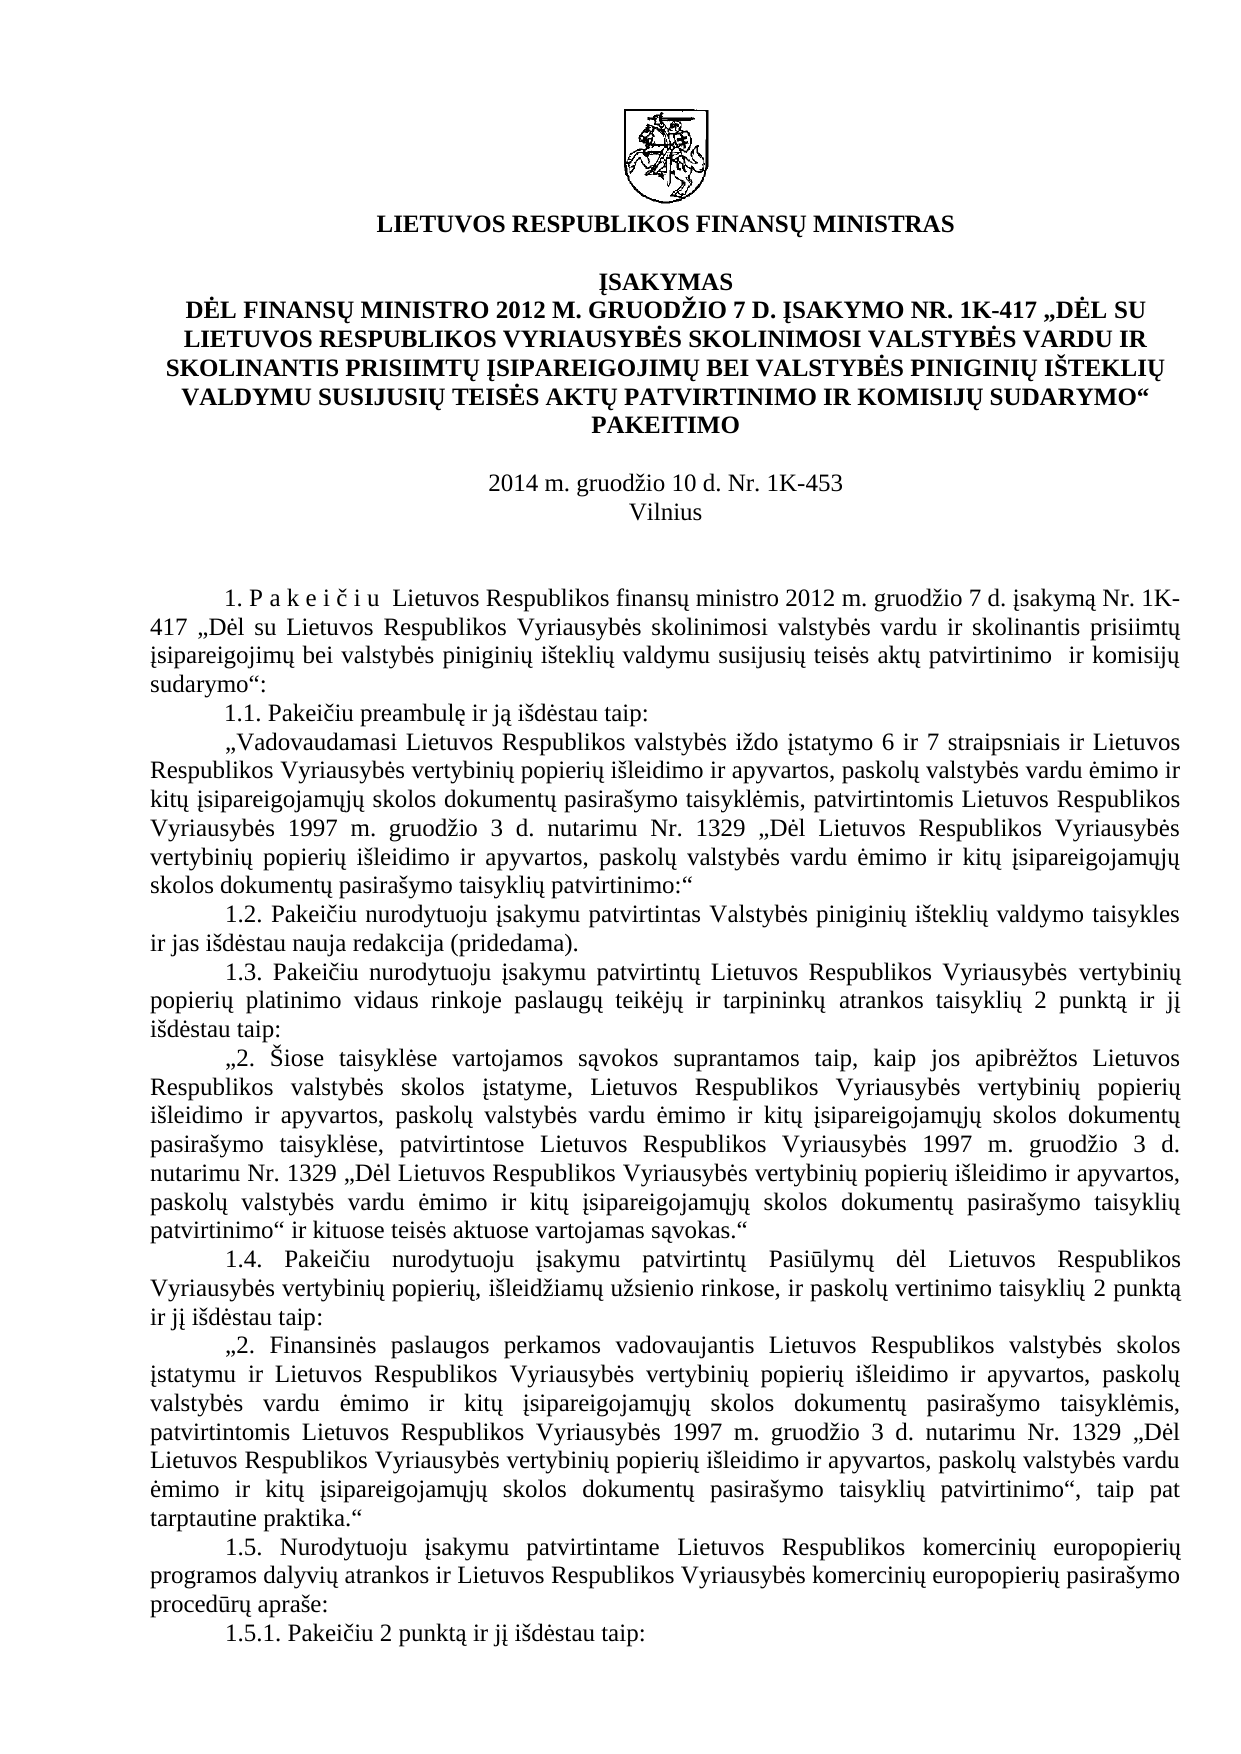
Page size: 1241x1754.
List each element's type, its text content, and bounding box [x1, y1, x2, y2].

text LIETUVOS RESPUBLIKOS FINANSŲ MINISTRAS [150, 209, 1181, 238]
text DĖL FINANSŲ MINISTRO 2012 M. GRUODŽIO 7 D. ĮSAKYMO NR. 1K-417 „DĖL SU LIETUVOS RESPUBLIKOS VYRIAUSYBĖS SKOLINIMOSI VALSTYBĖS VARDU IR SKOLINANTIS PRISIIMTŲ ĮSIPAREIGOJIMŲ BEI VALSTYBĖS PINIGINIŲ IŠTEKLIŲ VALDYMU SUSIJUSIŲ TEISĖS AKTŲ PATVIRTINIMO IR KOMISIJŲ SUDARYMO“ PAKEITIMO [150, 296, 1181, 439]
text 1.3. Pakeičiu nurodytuoju įsakymu patvirtintų Lietuvos Respublikos Vyriausybės vertybinių popierių platinimo vidaus rinkoje paslaugų teikėjų ir tarpininkų atrankos taisyklių 2 punktą ir jį išdėstau taip: [150, 957, 1181, 1043]
text 1.5.1. Pakeičiu 2 punktą ir jį išdėstau taip: [150, 1618, 1181, 1647]
text 1.4. Pakeičiu nurodytuoju įsakymu patvirtintų Pasiūlymų dėl Lietuvos Respublikos Vyriausybės vertybinių popierių, išleidžiamų užsienio rinkose, ir paskolų vertinimo taisyklių 2 punktą ir jį išdėstau taip: [150, 1244, 1181, 1331]
text 1.5. Nurodytuoju įsakymu patvirtintame Lietuvos Respublikos komercinių europopierių programos dalyvių atrankos ir Lietuvos Respublikos Vyriausybės komercinių europopierių pasirašymo procedūrų apraše: [150, 1532, 1181, 1618]
text Vilnius [150, 497, 1181, 526]
text „2. Šiose taisyklėse vartojamos sąvokos suprantamos taip, kaip jos apibrėžtos Lietuvos Respublikos valstybės skolos įstatyme, Lietuvos Respublikos Vyriausybės vertybinių popierių išleidimo ir apyvartos, paskolų valstybės vardu ėmimo ir kitų įsipareigojamųjų skolos dokumentų pasirašymo taisyklėse, patvirtintose Lietuvos Respublikos Vyriausybės 1997 m. gruodžio 3 d. nutarimu Nr. 1329 „Dėl Lietuvos Respublikos Vyriausybės vertybinių popierių išleidimo ir apyvartos, paskolų valstybės vardu ėmimo ir kitų įsipareigojamųjų skolos dokumentų pasirašymo taisyklių patvirtinimo“ ir kituose teisės aktuose vartojamas sąvokas.“ [150, 1043, 1181, 1244]
text „Vadovaudamasi Lietuvos Respublikos valstybės iždo įstatymo 6 ir 7 straipsniais ir Lietuvos Respublikos Vyriausybės vertybinių popierių išleidimo ir apyvartos, paskolų valstybės vardu ėmimo ir kitų įsipareigojamųjų skolos dokumentų pasirašymo taisyklėmis, patvirtintomis Lietuvos Respublikos Vyriausybės 1997 m. gruodžio 3 d. nutarimu Nr. 1329 „Dėl Lietuvos Respublikos Vyriausybės vertybinių popierių išleidimo ir apyvartos, paskolų valstybės vardu ėmimo ir kitų įsipareigojamųjų skolos dokumentų pasirašymo taisyklių patvirtinimo:“ [150, 727, 1181, 899]
text 1. P a k e i č i u Lietuvos Respublikos finansų ministro 2012 m. gruodžio 7 d. įsakymą Nr. 1K-417 „Dėl su Lietuvos Respublikos Vyriausybės skolinimosi valstybės vardu ir skolinantis prisiimtų įsipareigojimų bei valstybės piniginių išteklių valdymu susijusių teisės aktų patvirtinimo ir komisijų sudarymo“: [150, 583, 1181, 698]
text 1.1. Pakeičiu preambulę ir ją išdėstau taip: [150, 698, 1181, 727]
text 1.2. Pakeičiu nurodytuoju įsakymu patvirtintas Valstybės piniginių išteklių valdymo taisykles ir jas išdėstau nauja redakcija (pridedama). [150, 899, 1181, 957]
text „2. Finansinės paslaugos perkamos vadovaujantis Lietuvos Respublikos valstybės skolos įstatymu ir Lietuvos Respublikos Vyriausybės vertybinių popierių išleidimo ir apyvartos, paskolų valstybės vardu ėmimo ir kitų įsipareigojamųjų skolos dokumentų pasirašymo taisyklėmis, patvirtintomis Lietuvos Respublikos Vyriausybės 1997 m. gruodžio 3 d. nutarimu Nr. 1329 „Dėl Lietuvos Respublikos Vyriausybės vertybinių popierių išleidimo ir apyvartos, paskolų valstybės vardu ėmimo ir kitų įsipareigojamųjų skolos dokumentų pasirašymo taisyklių patvirtinimo“, taip pat tarptautine praktika.“ [150, 1331, 1181, 1532]
text 2014 m. gruodžio 10 d. Nr. 1K-453 [150, 468, 1181, 497]
text ĮSAKYMAS [150, 267, 1181, 296]
